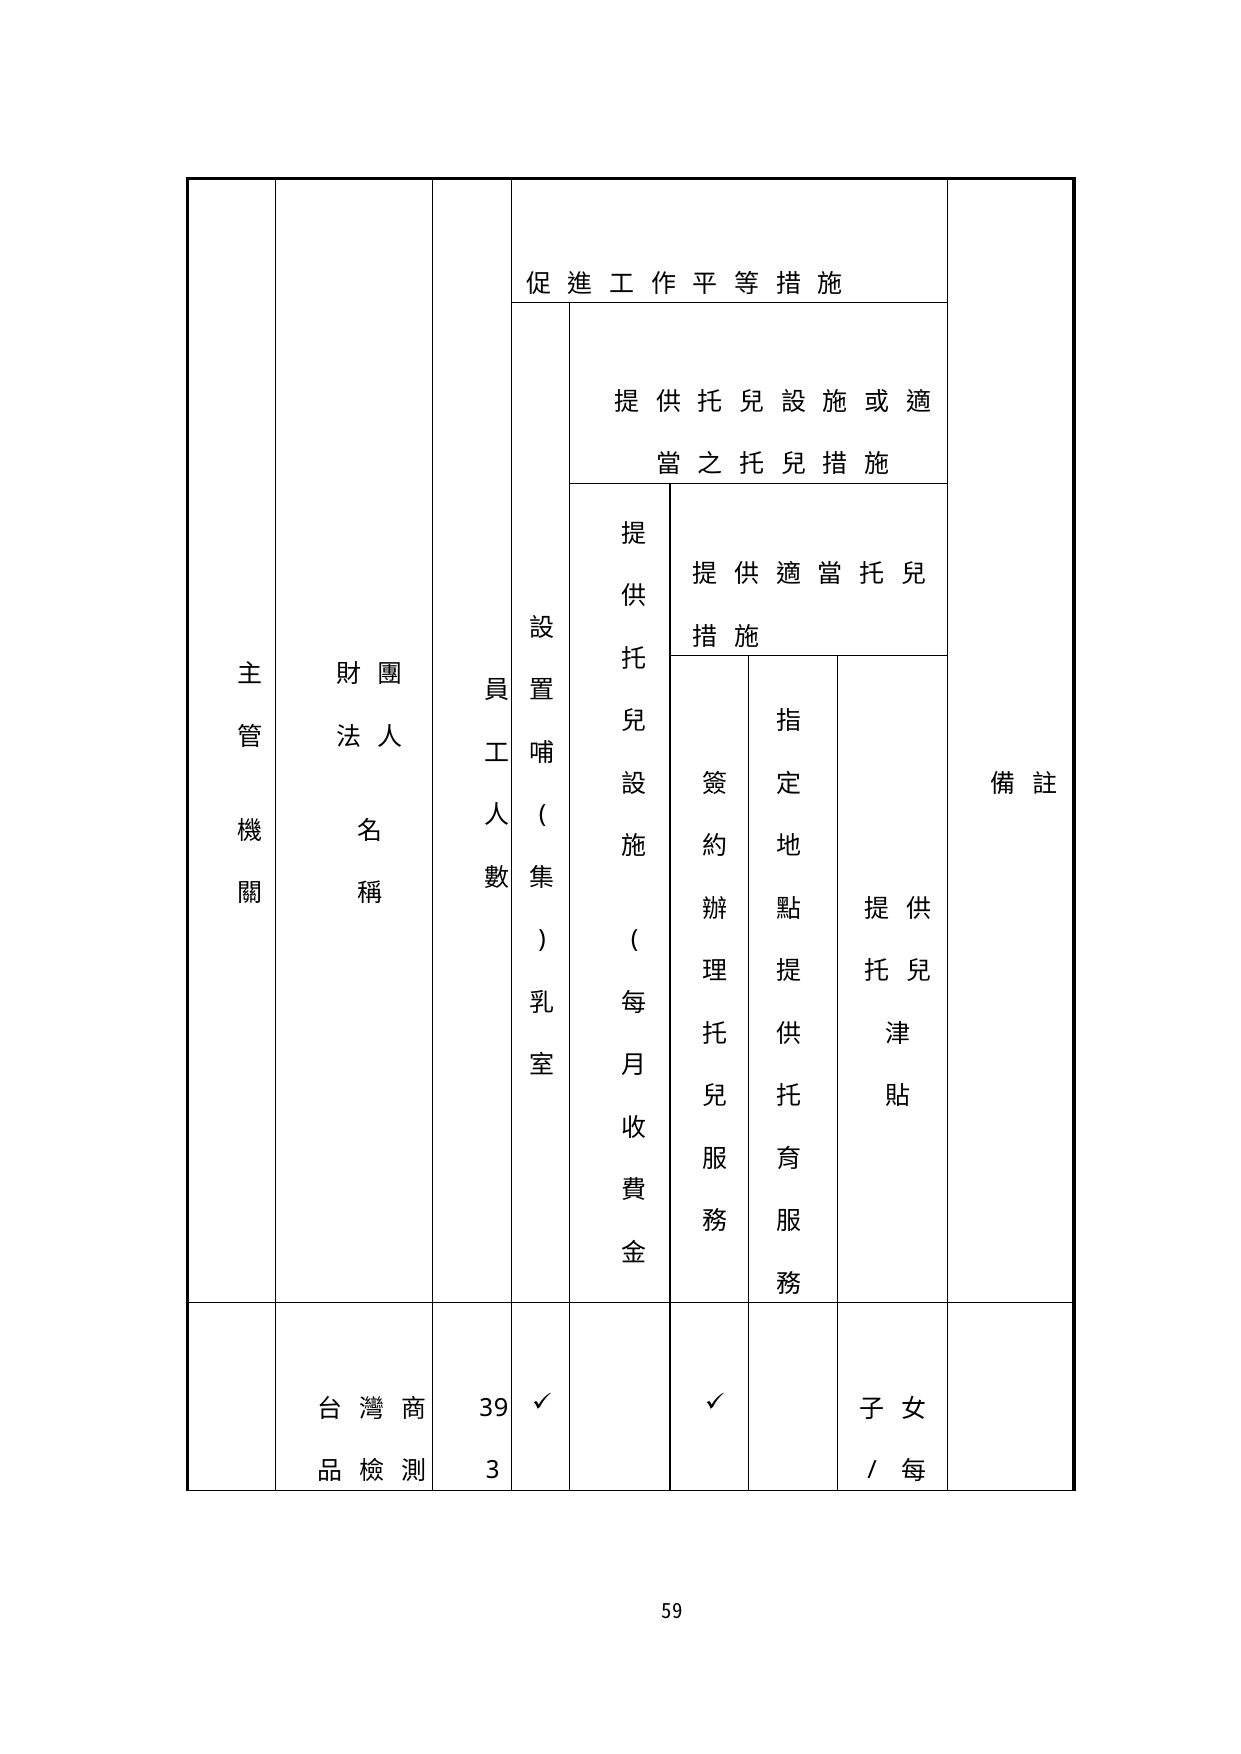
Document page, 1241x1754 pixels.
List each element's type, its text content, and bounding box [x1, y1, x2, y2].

table_cell [749, 1303, 837, 1490]
table_cell [189, 1303, 275, 1490]
table_cell 提供托兒設施或適當之托兒措施 [570, 303, 947, 482]
table_cell 393 [433, 1303, 511, 1490]
table_cell [948, 1303, 1072, 1490]
table_cell 設置哺(集)乳室 [512, 303, 569, 1302]
table_header 財團法人 名 稱 [276, 180, 432, 1302]
table_cell 提供適當托兒措施 [671, 484, 947, 655]
table_cell [570, 1303, 669, 1490]
table_cell 簽約辦理托兒服務 [671, 656, 748, 1302]
table_cell 子女/每 [838, 1303, 947, 1490]
table_header 備註 [948, 180, 1072, 1302]
table_cell 提供托兒 津 貼 [838, 656, 947, 1302]
table_cell 指定地點提供托育服務 [749, 656, 837, 1302]
table_header 促進工作平等措施 [512, 180, 947, 302]
table_cell 提供托兒設施 (每月收費金額) [570, 484, 669, 1302]
table_cell  [512, 1303, 569, 1490]
table_cell  [671, 1303, 748, 1490]
table_header 主管 機關 [189, 180, 275, 1302]
table_cell 台灣商品檢測 [276, 1303, 432, 1490]
table_header 員工人數 [433, 180, 511, 1302]
